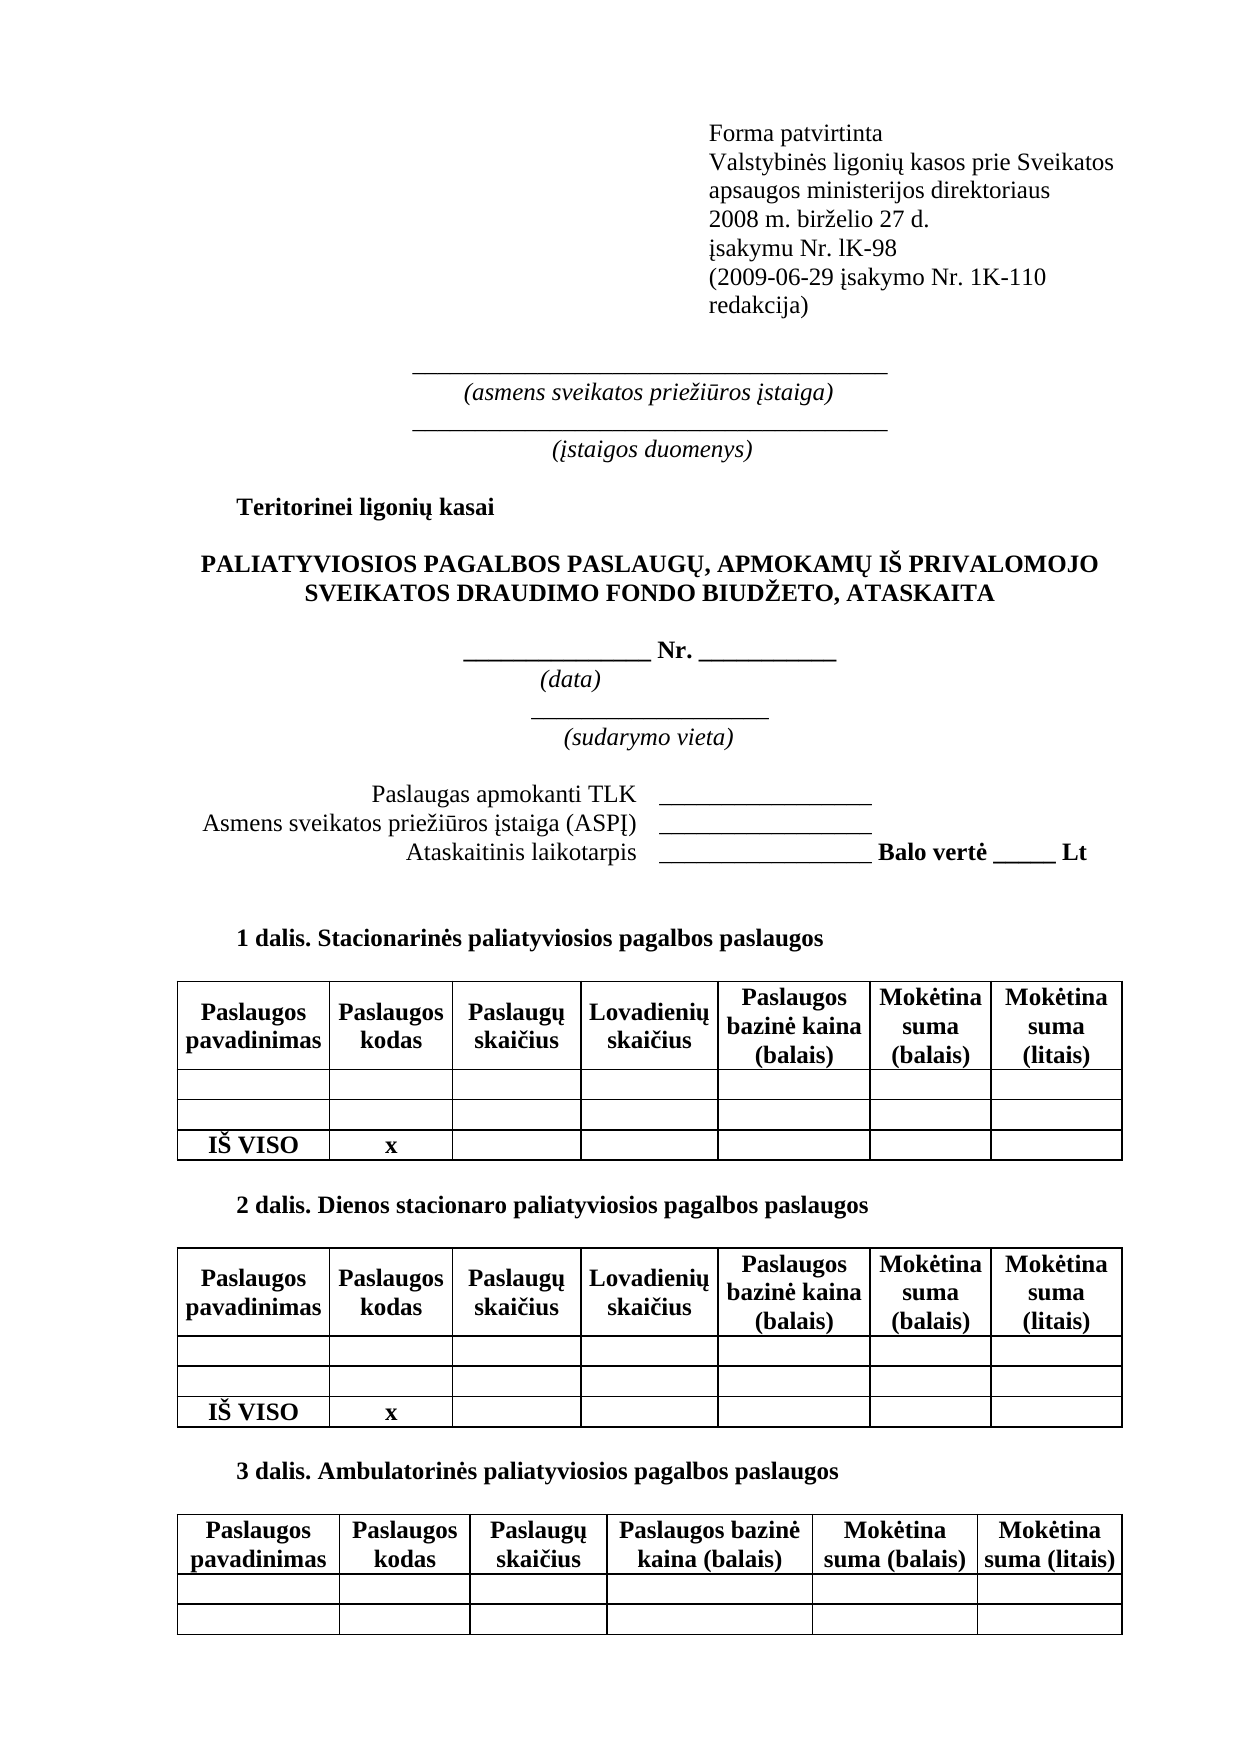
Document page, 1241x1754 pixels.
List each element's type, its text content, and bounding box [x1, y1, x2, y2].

table_cell [992, 1070, 1121, 1099]
table_cell [978, 1575, 1121, 1603]
table_header Mokėtina suma (balais) [871, 1249, 990, 1335]
table_cell [813, 1575, 977, 1603]
table_cell [453, 1337, 580, 1365]
table_cell [719, 1397, 869, 1426]
text (data) [177, 664, 1122, 693]
table_header Lovadienių skaičius [582, 1249, 717, 1335]
text apsaugos ministerijos direktoriaus [177, 176, 1122, 204]
table_cell [330, 1367, 452, 1396]
table_cell [178, 1070, 329, 1099]
table_cell [453, 1131, 580, 1159]
table_cell [719, 1070, 869, 1099]
text Teritorinei ligonių kasai [177, 492, 1122, 521]
table_cell x [330, 1397, 452, 1426]
table_cell [340, 1605, 469, 1633]
table_header Paslaugos kodas [330, 982, 452, 1068]
table_cell [871, 1367, 990, 1396]
table_header Paslaugų skaičius [453, 982, 580, 1068]
table_cell [719, 1337, 869, 1365]
text _______________ Nr. ___________ [177, 636, 1122, 664]
table_header Paslaugos kodas [330, 1249, 452, 1335]
table_cell [582, 1337, 717, 1365]
table_cell [719, 1100, 869, 1129]
table_header Mokėtina suma (litais) [992, 1249, 1121, 1335]
table_cell [978, 1605, 1121, 1633]
table_cell Asmens sveikatos priežiūros įstaiga (ASPĮ) [177, 808, 648, 837]
table_cell [471, 1605, 606, 1633]
table_header Mokėtina suma (litais) [978, 1515, 1121, 1573]
table_header Paslaugos pavadinimas [178, 1515, 339, 1573]
table_cell [719, 1367, 869, 1396]
table_cell [453, 1100, 580, 1129]
table_cell [178, 1605, 339, 1633]
table_cell _________________ [648, 808, 1122, 837]
table_cell [871, 1100, 990, 1129]
table_cell [992, 1397, 1121, 1426]
table_cell [719, 1131, 869, 1159]
table_cell [178, 1100, 329, 1129]
table_header Paslaugas apmokanti TLK [177, 779, 648, 808]
table_cell [582, 1131, 717, 1159]
text (įstaigos duomenys) [177, 434, 1122, 463]
table_cell [177, 866, 648, 894]
table_header _________________ [648, 779, 1122, 808]
text Valstybinės ligonių kasos prie Sveikatos [177, 147, 1122, 176]
table_cell [453, 1070, 580, 1099]
text ______________________________________ [177, 348, 1122, 377]
table_cell [340, 1575, 469, 1603]
table_cell [648, 866, 1122, 894]
table_cell [992, 1100, 1121, 1129]
table_header Mokėtina suma (balais) [871, 982, 990, 1068]
table_cell [582, 1070, 717, 1099]
text ___________________ [177, 693, 1122, 722]
table_cell [871, 1070, 990, 1099]
text įsakymu Nr. lK-98 [177, 233, 1122, 262]
table_header Paslaugos pavadinimas [178, 1249, 329, 1335]
table_cell [608, 1605, 812, 1633]
text redakcija) [177, 291, 1122, 319]
table_cell [582, 1100, 717, 1129]
table_cell [992, 1131, 1121, 1159]
table_cell [992, 1337, 1121, 1365]
text ______________________________________ [177, 406, 1122, 434]
table_header Paslaugos bazinė kaina (balais) [719, 982, 869, 1068]
table_cell [871, 1337, 990, 1365]
table_cell IŠ VISO [178, 1397, 329, 1426]
text 2 dalis. Dienos stacionaro paliatyviosios pagalbos paslaugos [177, 1190, 1122, 1218]
text (asmens sveikatos priežiūros įstaiga) [177, 377, 1122, 406]
table_header Paslaugų skaičius [453, 1249, 580, 1335]
text PALIATYVIOSIOS PAGALBOS PASLAUGŲ, APMOKAMŲ IŠ PRIVALOMOJO SVEIKATOS DRAUDIMO FONDO BIUDŽETO, ATASKAITA [177, 549, 1122, 607]
text 2008 m. birželio 27 d. [177, 204, 1122, 233]
table_cell [178, 1575, 339, 1603]
table_header Mokėtina suma (balais) [813, 1515, 977, 1573]
text 3 dalis. Ambulatorinės paliatyviosios pagalbos paslaugos [177, 1456, 1122, 1485]
table_cell [608, 1575, 812, 1603]
table_header Lovadienių skaičius [582, 982, 717, 1068]
table_cell [992, 1367, 1121, 1396]
text (sudarymo vieta) [177, 722, 1122, 751]
table_cell [330, 1100, 452, 1129]
table_cell [471, 1575, 606, 1603]
table_cell Ataskaitinis laikotarpis [177, 837, 648, 866]
table_cell [871, 1397, 990, 1426]
table_cell _________________ Balo vertė _____ Lt [648, 837, 1122, 866]
table_cell [453, 1367, 580, 1396]
table_cell [871, 1131, 990, 1159]
table_header Paslaugos pavadinimas [178, 982, 329, 1068]
table_header Paslaugos kodas [340, 1515, 469, 1573]
text (2009-06-29 įsakymo Nr. 1K-110 [177, 262, 1122, 291]
table_header Paslaugos bazinė kaina (balais) [608, 1515, 812, 1573]
table_cell [453, 1397, 580, 1426]
table_cell [178, 1337, 329, 1365]
table_cell [330, 1337, 452, 1365]
table_cell [582, 1367, 717, 1396]
text 1 dalis. Stacionarinės paliatyviosios pagalbos paslaugos [177, 923, 1122, 952]
table_header Paslaugos bazinė kaina (balais) [719, 1249, 869, 1335]
text Forma patvirtinta [177, 118, 1122, 147]
table_cell x [330, 1131, 452, 1159]
table_header Paslaugų skaičius [471, 1515, 606, 1573]
table_cell IŠ VISO [178, 1131, 329, 1159]
table_cell [178, 1367, 329, 1396]
table_cell [582, 1397, 717, 1426]
table_cell [330, 1070, 452, 1099]
table_header Mokėtina suma (litais) [992, 982, 1121, 1068]
table_cell [813, 1605, 977, 1633]
